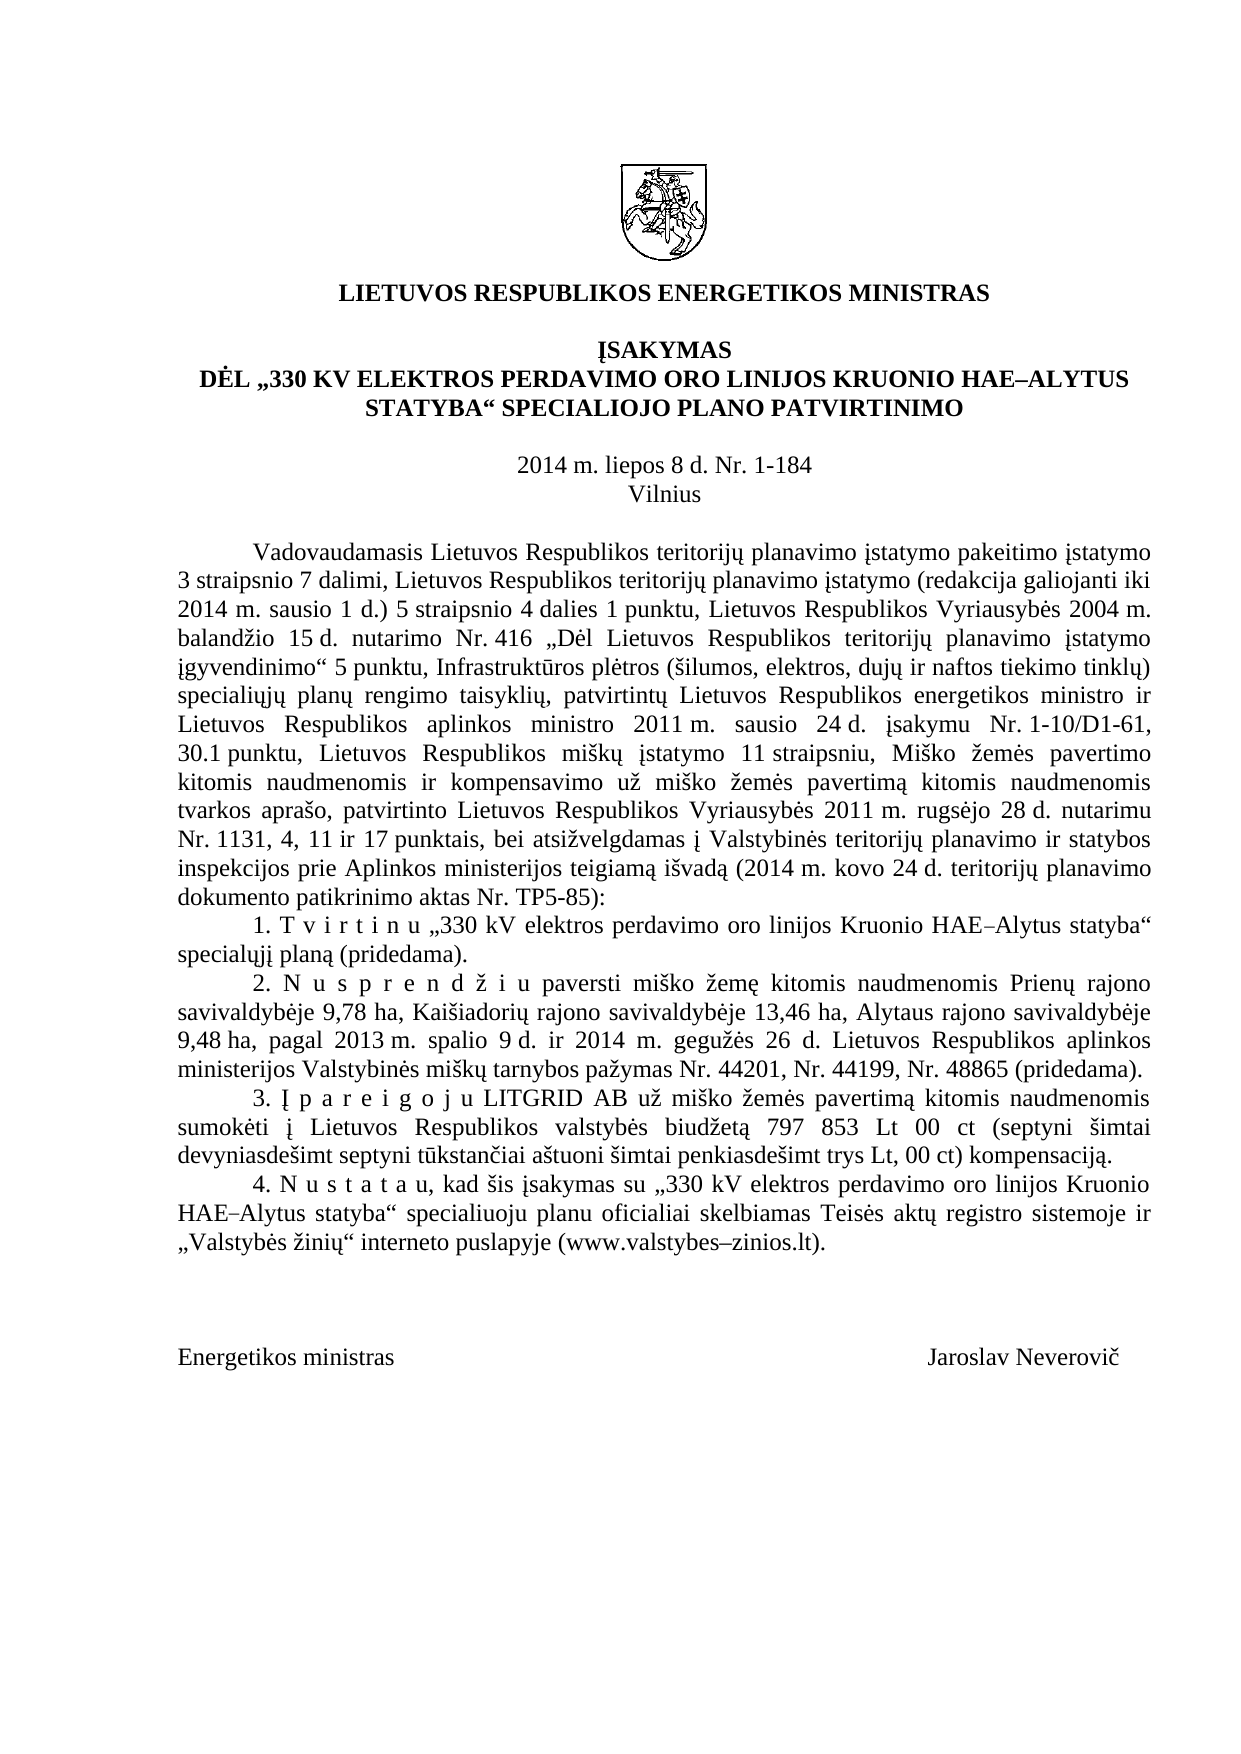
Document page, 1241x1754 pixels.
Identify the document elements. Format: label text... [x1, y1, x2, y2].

text DĖL „330 kV elektros perdavimo oro linijos kruonio hae–Alytus statyba“ specialiojo plano patvirtinimo [177, 364, 1152, 422]
text 1. T v i r t i n u „330 kV elektros perdavimo oro linijos Kruonio HAE–Alytus statyba“ specialųjį planą (pridedama). [177, 910, 1152, 968]
text 4. N u s t a t a u, kad šis įsakymas su „330 kV elektros perdavimo oro linijos Kruonio HAE–Alytus statyba“ specialiuoju planu oficialiai skelbiamas Teisės aktų registro sistemoje ir „Valstybės žinių“ interneto puslapyje (www.valstybes–zinios.lt). [177, 1169, 1152, 1255]
text Vilnius [177, 479, 1152, 508]
text Vadovaudamasis Lietuvos Respublikos teritorijų planavimo įstatymo pakeitimo įstatymo 3 straipsnio 7 dalimi, Lietuvos Respublikos teritorijų planavimo įstatymo (redakcija galiojanti iki 2014 m. sausio 1 d.) 5 straipsnio 4 dalies 1 punktu, Lietuvos Respublikos Vyriausybės 2004 m. balandžio 15 d. nutarimo Nr. 416 „Dėl Lietuvos Respublikos teritorijų planavimo įstatymo įgyvendinimo“ 5 punktu, Infrastruktūros plėtros (šilumos, elektros, dujų ir naftos tiekimo tinklų) specialiųjų planų rengimo taisyklių, patvirtintų Lietuvos Respublikos energetikos ministro ir Lietuvos Respublikos aplinkos ministro 2011 m. sausio 24 d. įsakymu Nr. 1-10/D1-61, 30.1 punktu, Lietuvos Respublikos miškų įstatymo 11 straipsniu, Miško žemės pavertimo kitomis naudmenomis ir kompensavimo už miško žemės pavertimą kitomis naudmenomis tvarkos aprašo, patvirtinto Lietuvos Respublikos Vyriausybės 2011 m. rugsėjo 28 d. nutarimu Nr. 1131, 4, 11 ir 17 punktais, bei atsižvelgdamas į Valstybinės teritorijų planavimo ir statybos inspekcijos prie Aplinkos ministerijos teigiamą išvadą (2014 m. kovo 24 d. teritorijų planavimo dokumento patikrinimo aktas Nr. TP5-85): [177, 537, 1152, 910]
text LIETUVOS RESPUBLIKOS ENERGETIKOS MINISTRAS [177, 278, 1152, 307]
text 2. N u s p r e n d ž i u paversti miško žemę kitomis naudmenomis Prienų rajono savivaldybėje 9,78 ha, Kaišiadorių rajono savivaldybėje 13,46 ha, Alytaus rajono savivaldybėje 9,48 ha, pagal 2013 m. spalio 9 d. ir 2014 m. gegužės 26 d. Lietuvos Respublikos aplinkos ministerijos Valstybinės miškų tarnybos pažymas Nr. 44201, Nr. 44199, Nr. 48865 (pridedama). [177, 968, 1152, 1083]
text 3. Į p a r e i g o j u LITGRID AB už miško žemės pavertimą kitomis naudmenomis sumokėti į Lietuvos Respublikos valstybės biudžetą 797 853 Lt 00 ct (septyni šimtai devyniasdešimt septyni tūkstančiai aštuoni šimtai penkiasdešimt trys Lt, 00 ct) kompensaciją. [177, 1083, 1152, 1169]
text Energetikos ministras Jaroslav Neverovič [177, 1342, 1152, 1370]
text įsakymas [177, 335, 1152, 364]
text 2014 m. liepos 8 d. Nr. 1-184 [177, 450, 1152, 479]
